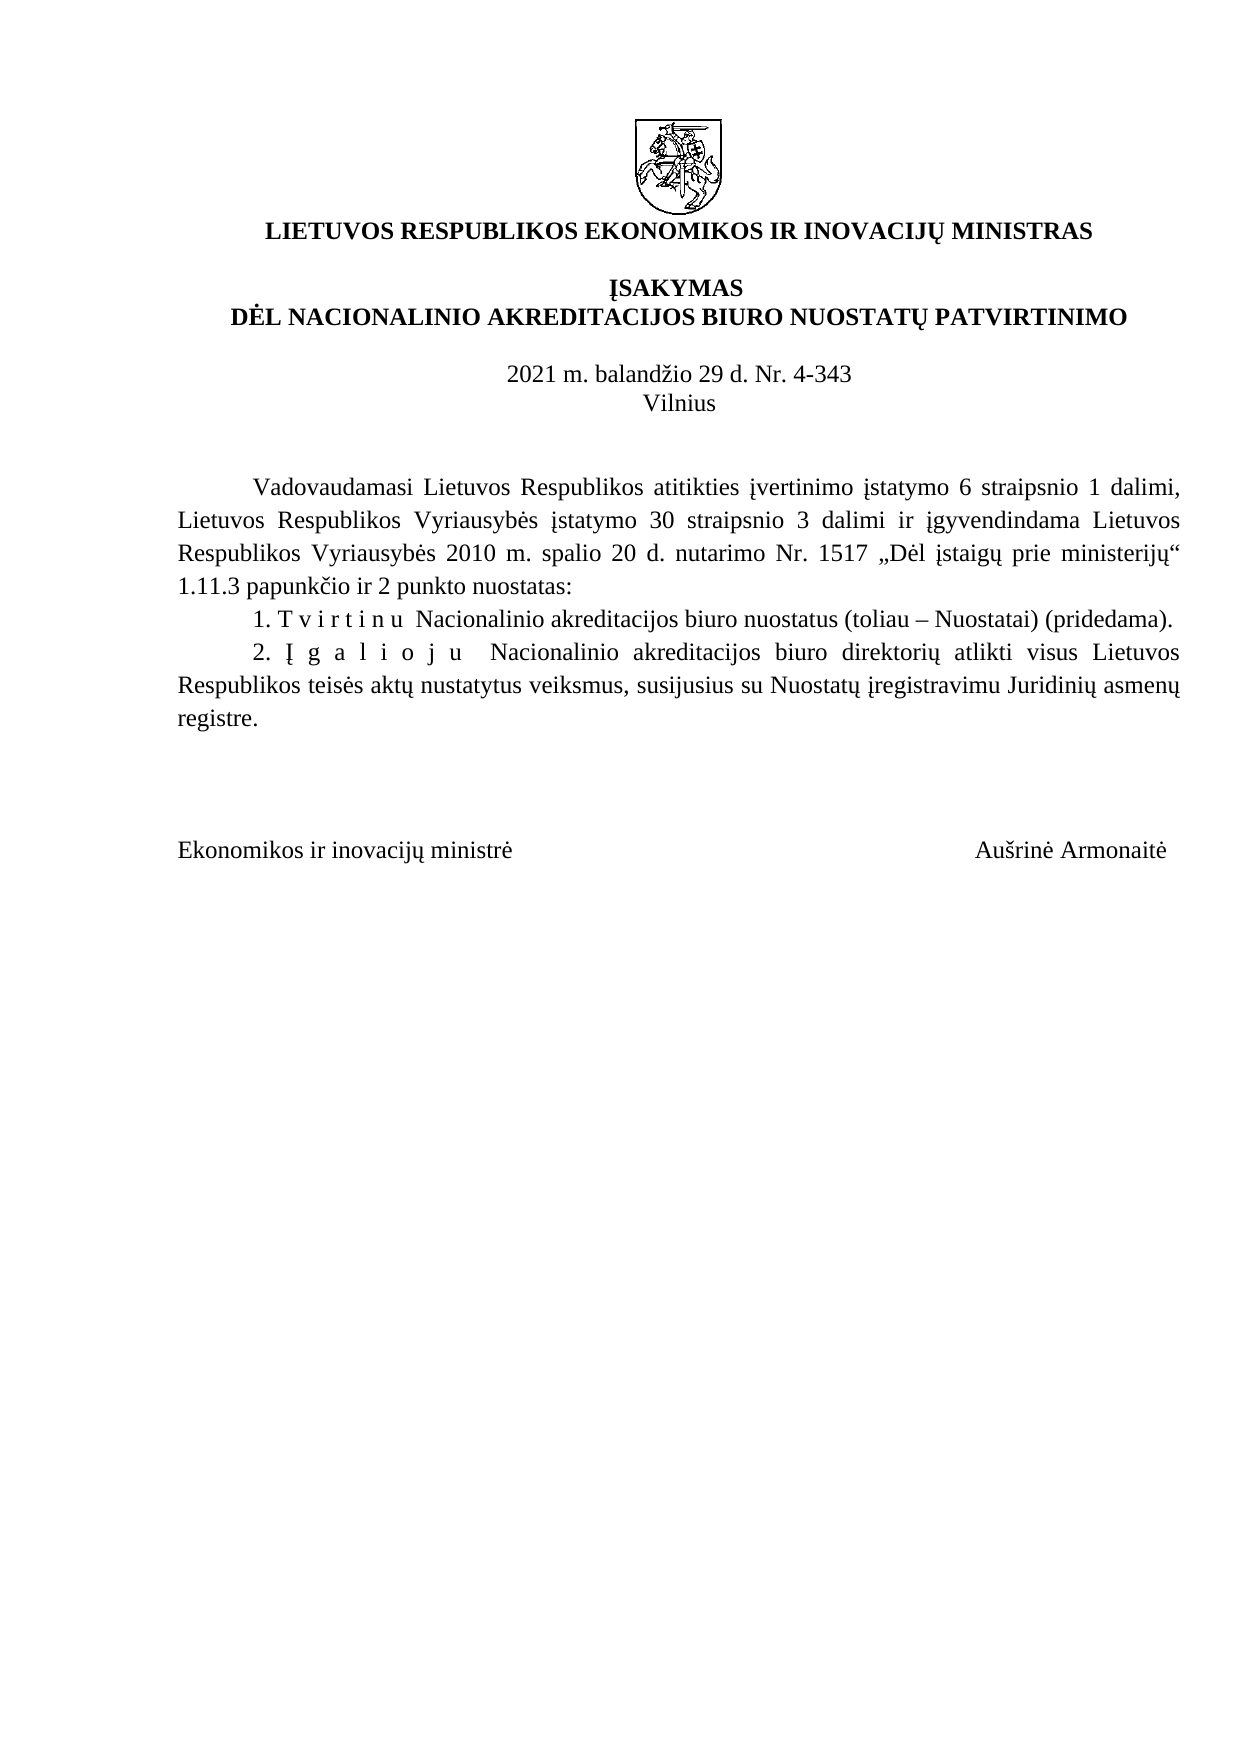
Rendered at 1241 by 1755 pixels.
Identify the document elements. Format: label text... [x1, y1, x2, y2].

text Vilnius [177, 388, 1181, 417]
text 2021 m. balandžio 29 d. Nr. 4-343 [177, 359, 1181, 388]
text 2. Į g a l i o j u Nacionalinio akreditacijos biuro direktorių atlikti visus Lietuvos Respublikos teisės aktų nustatytus veiksmus, susijusius su Nuostatų įregistravimu Juridinių asmenų registre. [177, 637, 1181, 732]
text Ekonomikos ir inovacijų ministrė Aušrinė Armonaitė [177, 836, 1181, 864]
text ĮSAKYMAS [177, 273, 1181, 302]
text DĖL NACIONALINIO AKREDITACIJOS BIURO NUOSTATŲ PATVIRTINIMO [177, 302, 1181, 331]
text Lietuvos Respublikos EKONOMIKOS IR INOVACIJŲ MINISTRAS [177, 216, 1181, 244]
text Vadovaudamasi Lietuvos Respublikos atitikties įvertinimo įstatymo 6 straipsnio 1 dalimi, Lietuvos Respublikos Vyriausybės įstatymo 30 straipsnio 3 dalimi ir įgyvendindama Lietuvos Respublikos Vyriausybės 2010 m. spalio 20 d. nutarimo Nr. 1517 „Dėl įstaigų prie ministerijų“ 1.11.3 papunkčio ir 2 punkto nuostatas: [177, 472, 1181, 600]
text 1. T v i r t i n u Nacionalinio akreditacijos biuro nuostatus (toliau – Nuostatai) (pridedama). [177, 604, 1181, 633]
